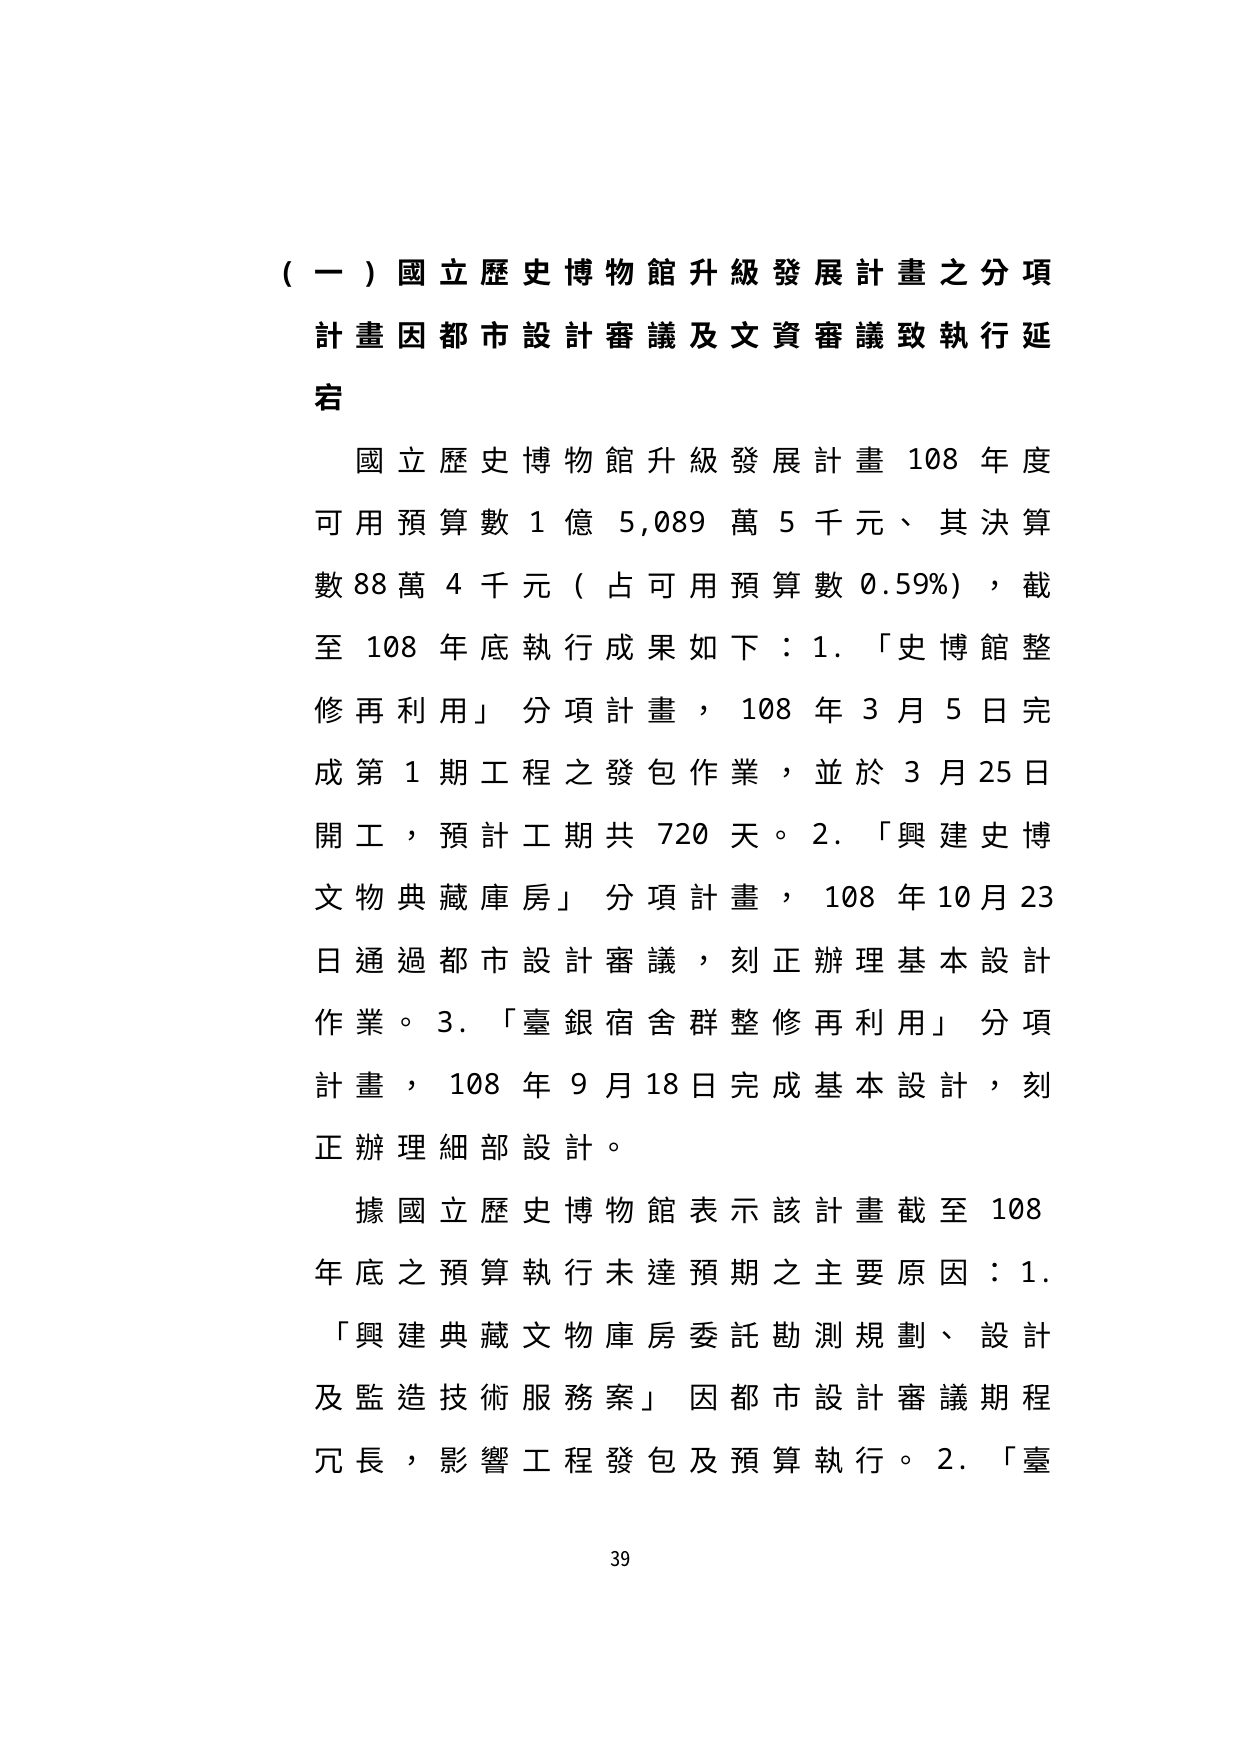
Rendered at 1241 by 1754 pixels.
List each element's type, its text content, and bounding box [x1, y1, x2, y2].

text 據國立歷史博物館表示該計畫截至108年底之預算執行未達預期之主要原因：1.「興建典藏文物庫房委託勘測規劃、設計及監造技術服務案」因都市設計審議期程冗長，影響工程發包及預算執行。2.「臺 [271, 1167, 1058, 1479]
text 國立歷史博物館升級發展計畫108年度可用預算數1億5,089萬5千元、其決算數88萬4千元(占可用預算數0.59%)，截至108年底執行成果如下：1.「史博館整修再利用」分項計畫，108年3月5日完成第1期工程之發包作業，並於3月25日開工，預計工期共720天。2.「興建史博文物典藏庫房」分項計畫，108年10月23日通過都市設計審議，刻正辦理基本設計作業。3.「臺銀宿舍群整修再利用」分項計畫，108年9月18日完成基本設計，刻正辦理細部設計。 [271, 417, 1058, 1167]
text (一)國立歷史博物館升級發展計畫之分項計畫因都市設計審議及文資審議致執行延宕 [242, 229, 1058, 417]
